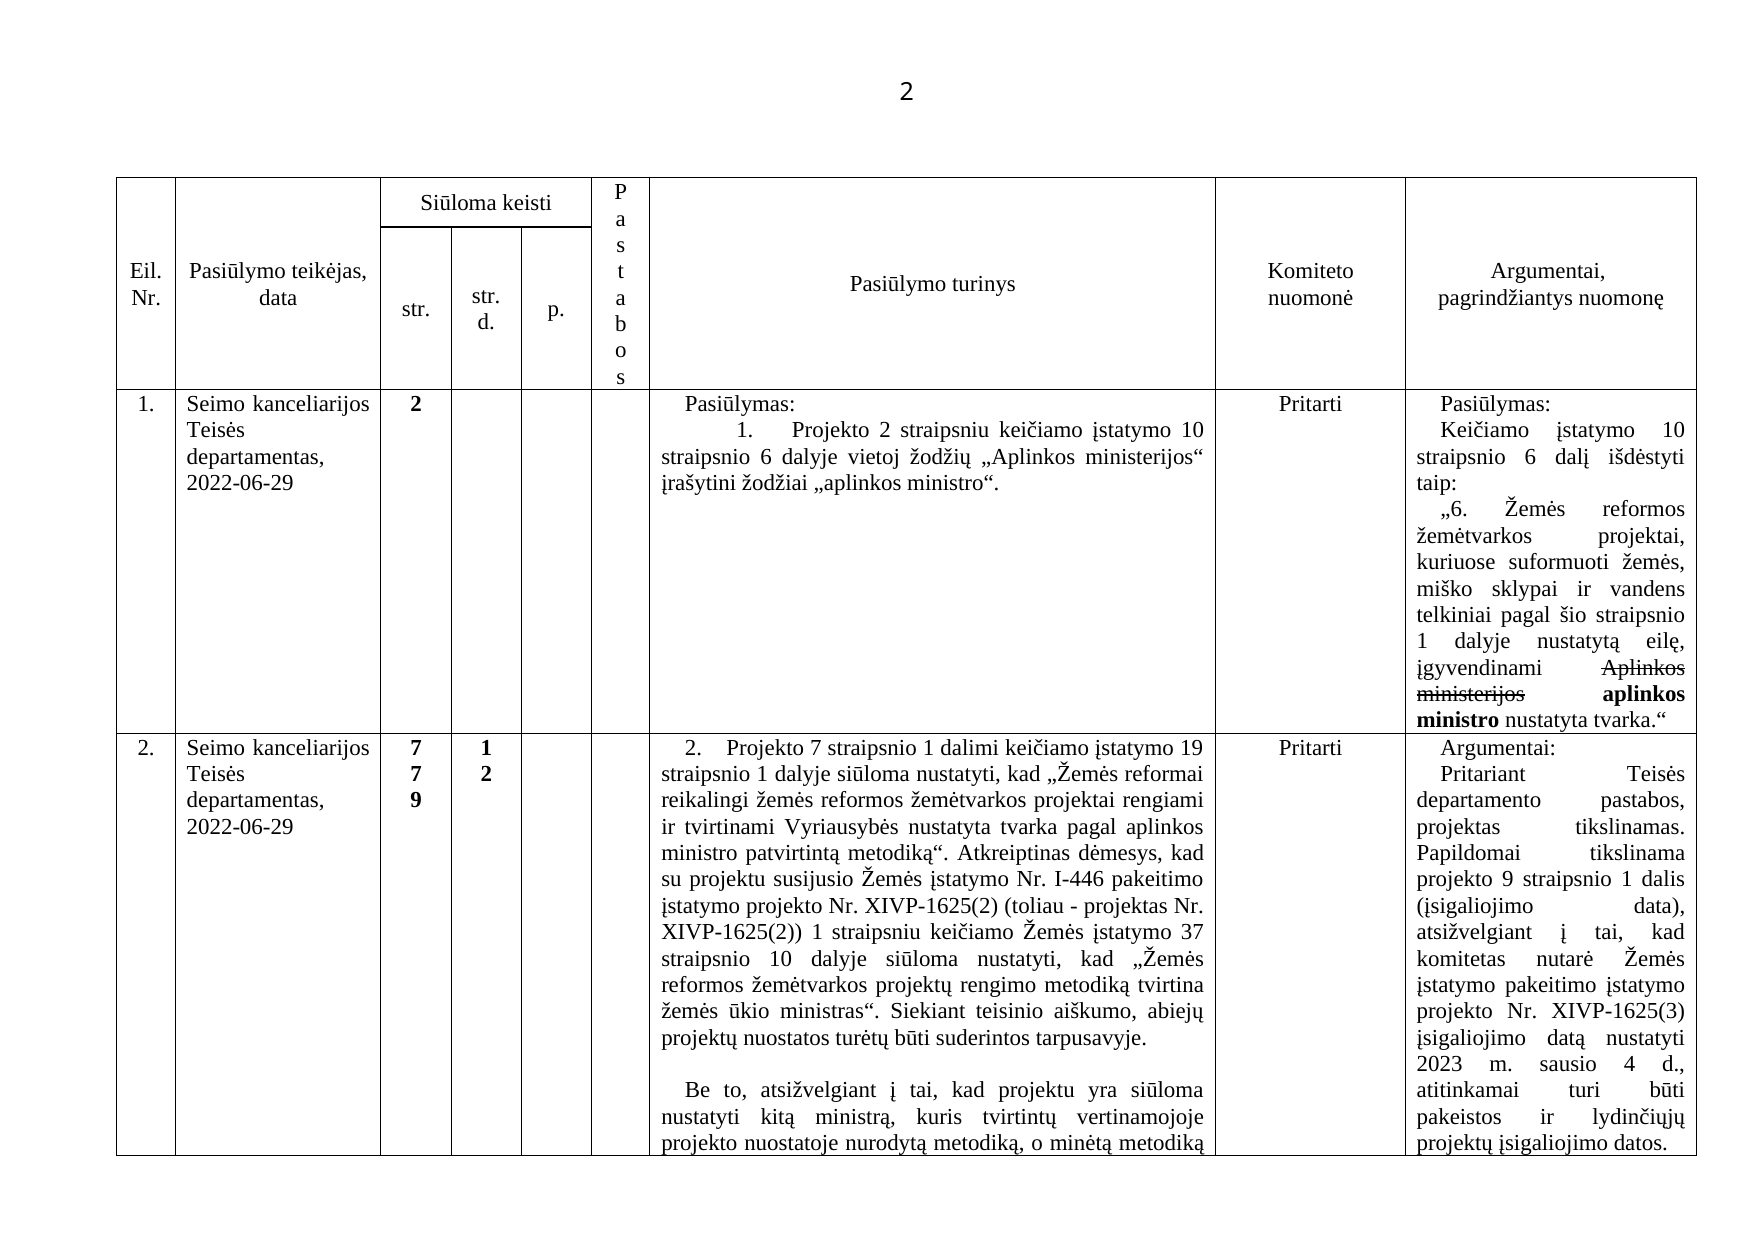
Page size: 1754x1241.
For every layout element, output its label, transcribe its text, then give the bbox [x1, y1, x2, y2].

table_header Pasiūlymo teikėjas, data [176, 178, 380, 389]
table_cell Argumentai: Pritariant Teisės departamento pastabos, projektas tikslinamas. Papildomai tikslinama projekto 9 straipsnio 1 dalis (įsigaliojimo data), atsižvelgiant į tai, kad komitetas nutarė Žemės įstatymo pakeitimo įstatymo projekto Nr. XIVP-1625(3) įsigaliojimo datą nustatyti 2023 m. sausio 4 d., atitinkamai turi būti pakeistos ir lydinčiųjų projektų įsigaliojimo datos. [1406, 734, 1696, 1155]
table_cell [522, 734, 591, 1155]
table_header Pasiūlymo turinys [650, 178, 1215, 389]
table_cell Pritarti [1216, 390, 1405, 733]
table_cell [452, 390, 521, 733]
table_cell 2. [117, 734, 175, 1155]
table_cell [592, 390, 649, 733]
table_cell Seimo kanceliarijos Teisės departamentas, 2022-06-29 [176, 734, 380, 1155]
table_cell 7 7 9 [381, 734, 451, 1155]
table_cell [592, 734, 649, 1155]
table_cell str. d. [452, 228, 521, 389]
table_header Argumentai, pagrindžiantys nuomonę [1406, 178, 1696, 389]
table_header Komiteto nuomonė [1216, 178, 1405, 389]
table_cell 1 2 [452, 734, 521, 1155]
table_cell 2 [381, 390, 451, 733]
table_cell 2. Projekto 7 straipsnio 1 dalimi keičiamo įstatymo 19 straipsnio 1 dalyje siūloma nustatyti, kad „Žemės reformai reikalingi žemės reformos žemėtvarkos projektai rengiami ir tvirtinami Vyriausybės nustatyta tvarka pagal aplinkos ministro patvirtintą metodiką“. Atkreiptinas dėmesys, kad su projektu susijusio Žemės įstatymo Nr. I-446 pakeitimo įstatymo projekto Nr. XIVP-1625(2) (toliau - projektas Nr. XIVP-1625(2)) 1 straipsniu keičiamo Žemės įstatymo 37 straipsnio 10 dalyje siūloma nustatyti, kad „Žemės reformos žemėtvarkos projektų rengimo metodiką tvirtina žemės ūkio ministras“. Siekiant teisinio aiškumo, abiejų projektų nuostatos turėtų būti suderintos tarpusavyje. Be to, atsižvelgiant į tai, kad projektu yra siūloma nustatyti kitą ministrą, kuris tvirtintų vertinamojoje projekto nuostatoje nurodytą metodiką, o minėtą metodiką [650, 734, 1215, 1155]
table_header Siūloma keisti [381, 178, 591, 226]
table_cell p. [522, 228, 591, 389]
table_cell [522, 390, 591, 733]
table_cell 1. [117, 390, 175, 733]
table_cell Pasiūlymas: Keičiamo įstatymo 10 straipsnio 6 dalį išdėstyti taip: „6. Žemės reformos žemėtvarkos projektai, kuriuose suformuoti žemės, miško sklypai ir vandens telkiniai pagal šio straipsnio 1 dalyje nustatytą eilę, įgyvendinami Aplinkos ministerijos aplinkos ministro nustatyta tvarka.“ [1406, 390, 1696, 733]
table_header Pastabos [592, 178, 649, 389]
table_cell str. [381, 228, 451, 389]
table_cell Seimo kanceliarijos Teisės departamentas, 2022-06-29 [176, 390, 380, 733]
table_cell Pasiūlymas: 1. Projekto 2 straipsniu keičiamo įstatymo 10 straipsnio 6 dalyje vietoj žodžių „Aplinkos ministerijos“ įrašytini žodžiai „aplinkos ministro“. [650, 390, 1215, 733]
table_cell Pritarti [1216, 734, 1405, 1155]
table_header Eil. Nr. [117, 178, 175, 389]
